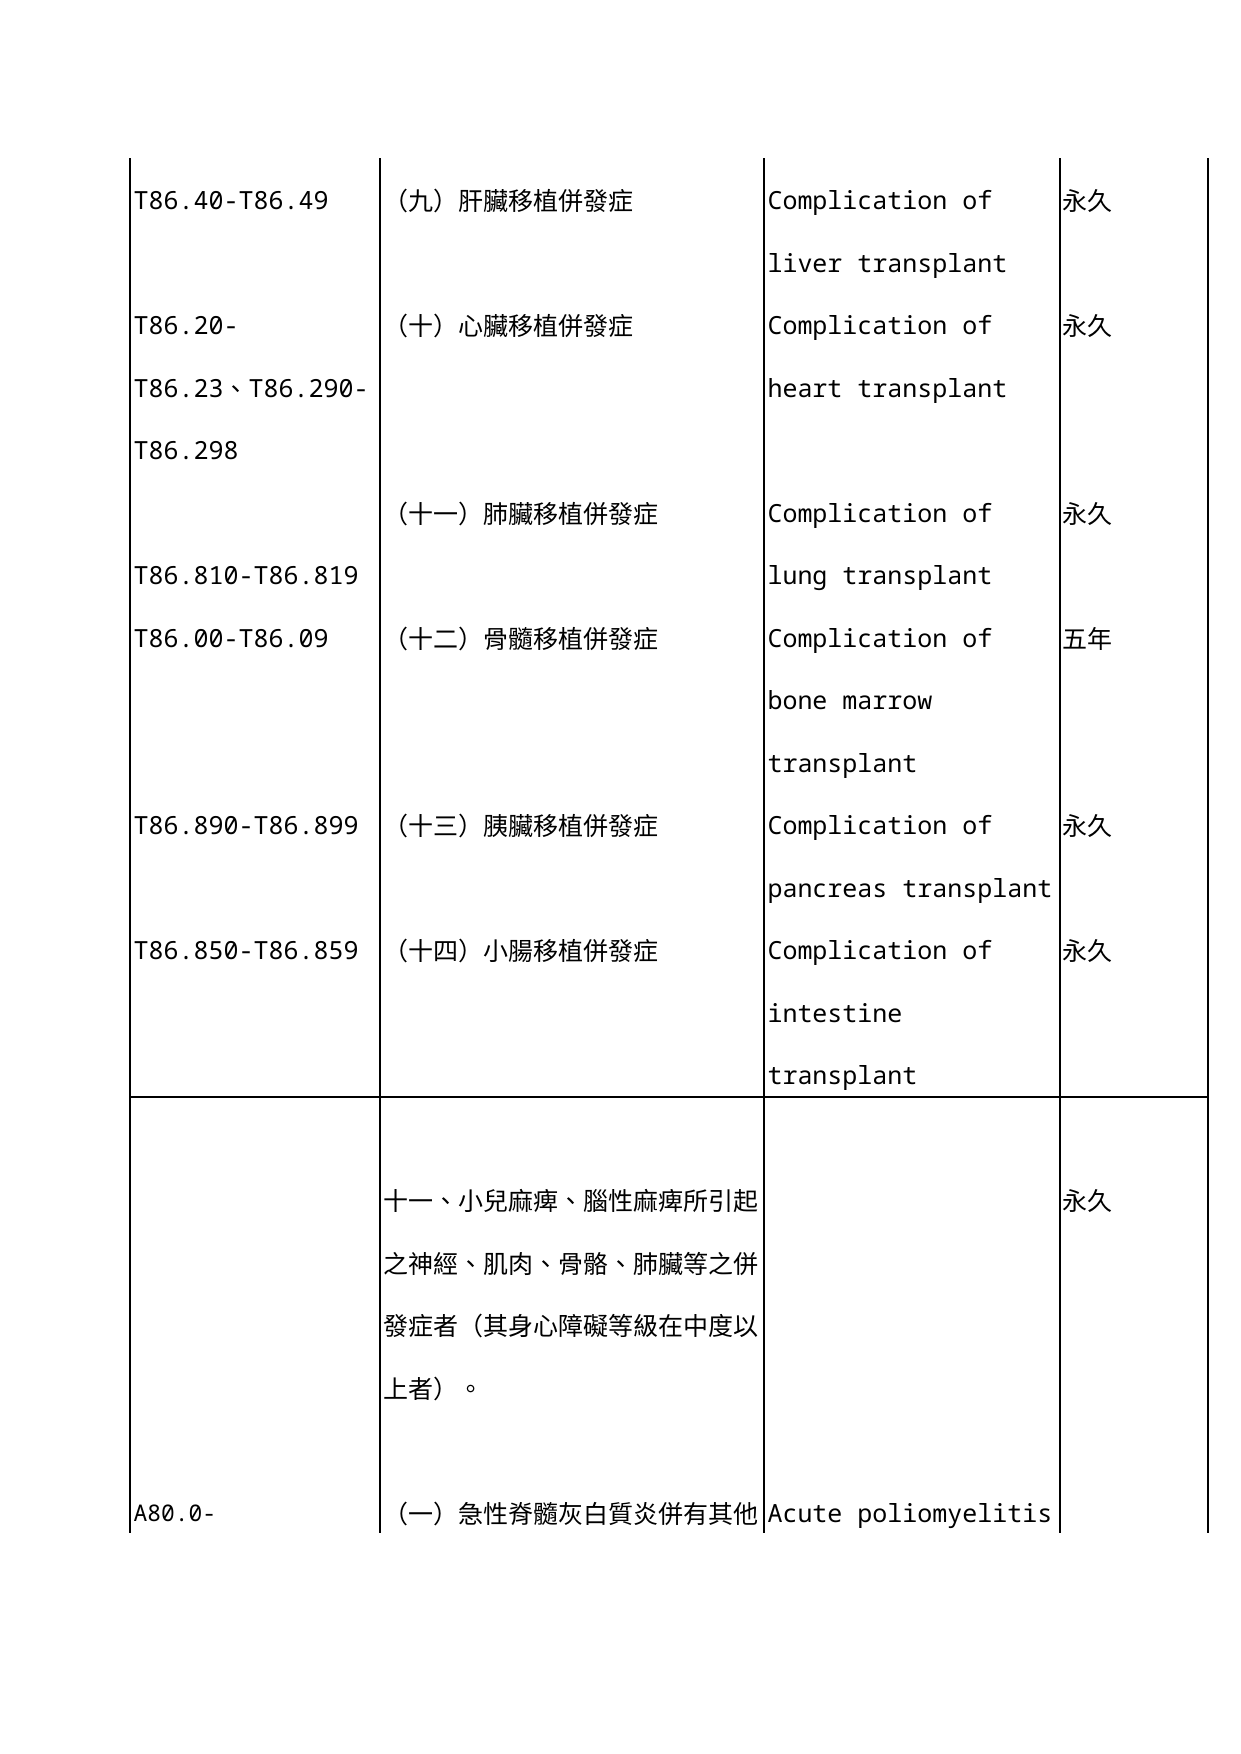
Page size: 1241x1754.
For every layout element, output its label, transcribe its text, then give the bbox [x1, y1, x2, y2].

table_cell 永久 永久 [1061, 283, 1207, 596]
table_cell T86.20-T86.23、T86.290-T86.298 T86.810-T86.819 [131, 283, 379, 596]
table_cell （十三）胰臟移植併發症 （十四）小腸移植併發症 [381, 783, 763, 1096]
table_cell Complication of heart transplant Complication of lung transplant [765, 283, 1059, 596]
table_cell 五年 [1061, 596, 1207, 783]
table_cell （十二）骨髓移植併發症 [381, 596, 763, 783]
table_cell A80.0- [131, 1098, 379, 1533]
table_cell 十一、小兒麻痺、腦性麻痺所引起之神經、肌肉、骨骼、肺臟等之併發症者（其身心障礙等級在中度以上者）。 （一）急性脊髓灰白質炎併有其他 [381, 1098, 763, 1533]
table_cell Complication of pancreas transplant Complication of intestine transplant [765, 783, 1059, 1096]
table_cell Complication of bone marrow transplant [765, 596, 1059, 783]
table_cell （九）肝臟移植併發症 [381, 158, 763, 283]
table_cell Complication of liver transplant [765, 158, 1059, 283]
table_cell 永久 [1061, 1098, 1207, 1533]
table_cell Acute poliomyelitis [765, 1098, 1059, 1533]
table_cell T86.40-T86.49 [131, 158, 379, 283]
table_cell 永久 [1061, 158, 1207, 283]
table_cell （十）心臟移植併發症 （十一）肺臟移植併發症 [381, 283, 763, 596]
table_cell 永久 永久 [1061, 783, 1207, 1096]
table_cell T86.00-T86.09 [131, 596, 379, 783]
table_cell T86.890-T86.899 T86.850-T86.859 [131, 783, 379, 1096]
